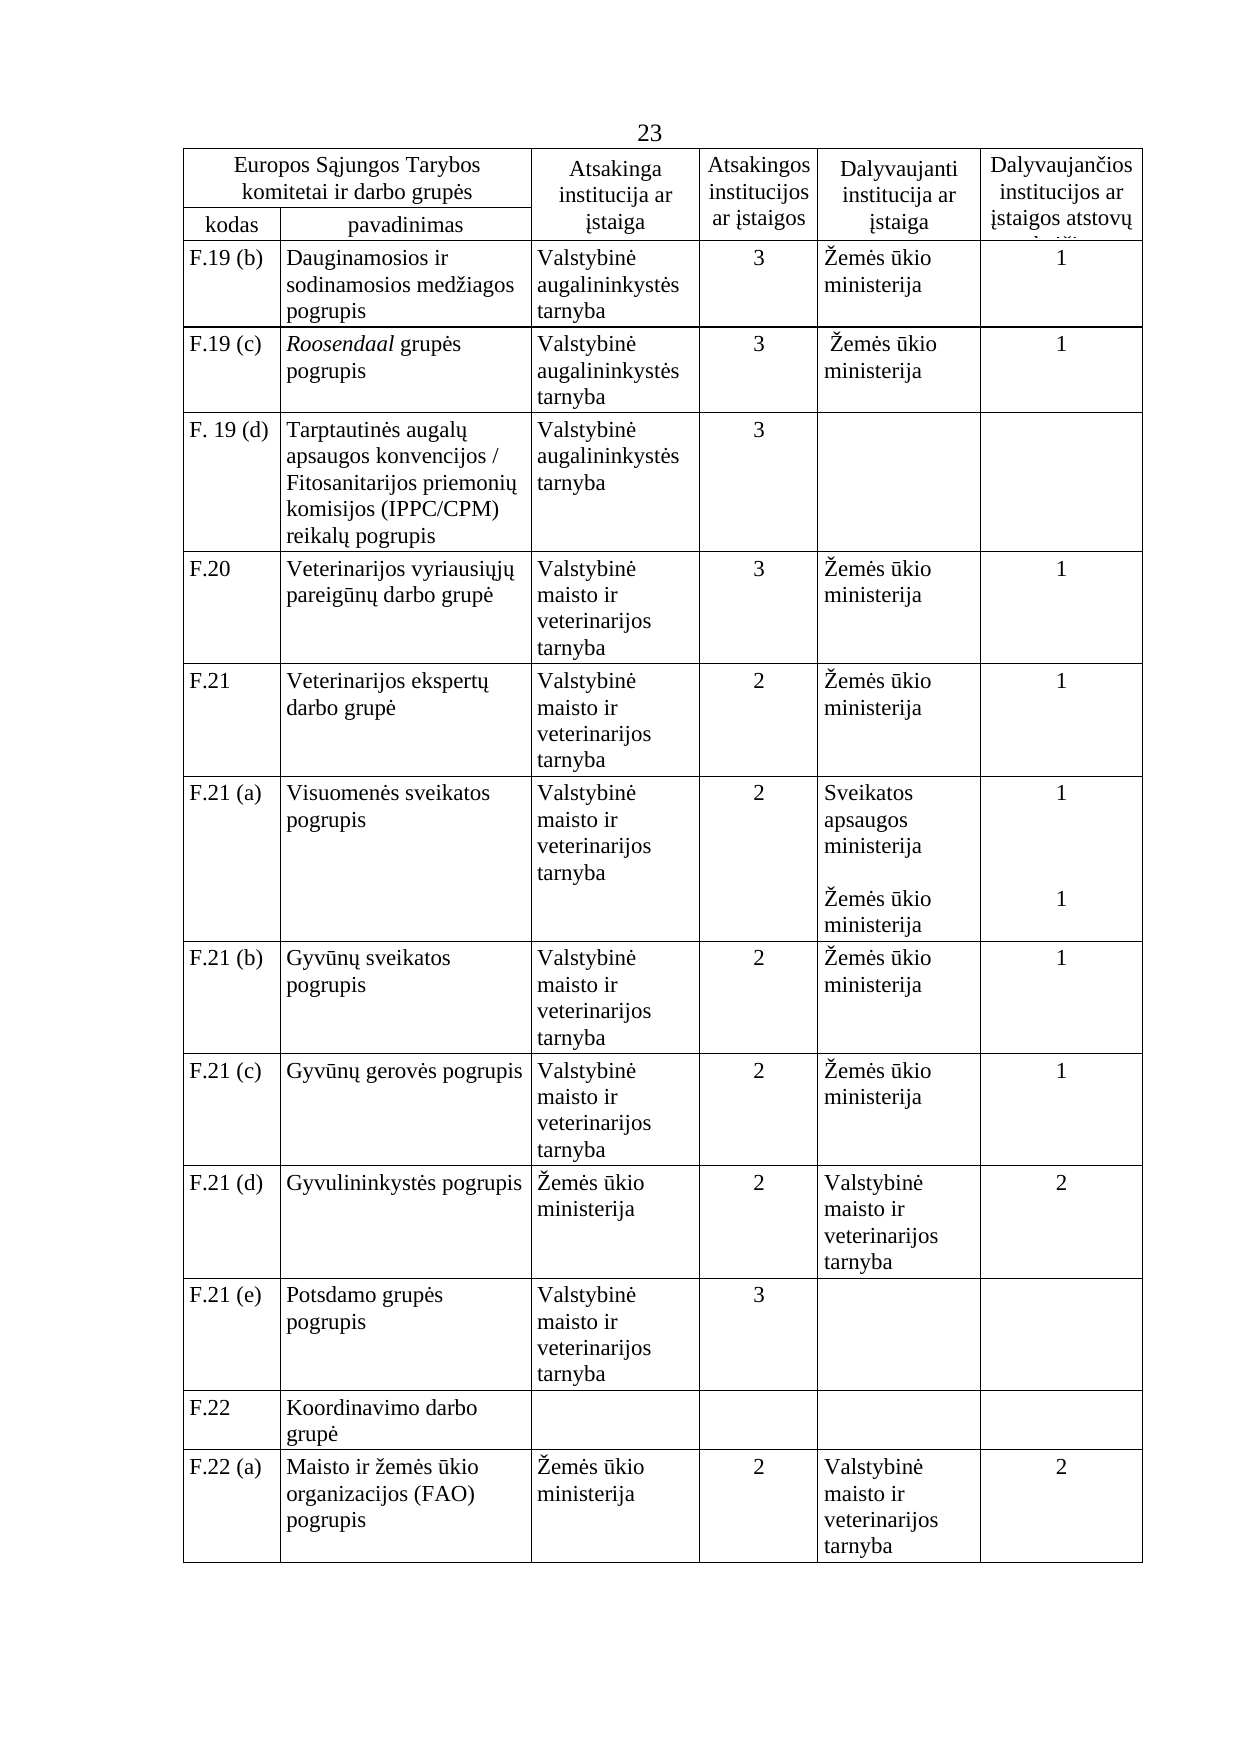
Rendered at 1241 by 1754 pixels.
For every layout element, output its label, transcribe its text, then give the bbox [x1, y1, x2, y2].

table_cell [981, 413, 1142, 551]
table_cell Valstybinė augalininkystės tarnyba [532, 413, 699, 551]
table_cell [818, 1279, 980, 1390]
table_cell Žemės ūkio ministerija [532, 1450, 699, 1562]
table_cell Koordinavimo darbo grupė [281, 1391, 531, 1449]
table_cell [700, 1391, 817, 1449]
table_cell 3 [700, 552, 817, 663]
table_cell [981, 1279, 1142, 1390]
table_cell Gyvūnų gerovės pogrupis [281, 1054, 531, 1165]
table_cell Roosendaal grupės pogrupis [281, 328, 531, 412]
table_cell Valstybinė maisto ir veterinarijos tarnyba [818, 1450, 980, 1562]
table_cell 2 [700, 664, 817, 776]
table_cell F.21 (c) [184, 1054, 280, 1165]
table_header Dalyvaujanti institucija ar įstaiga [818, 149, 980, 240]
table_cell F. 19 (d) [184, 413, 280, 551]
table_cell 3 [700, 413, 817, 551]
table_cell Valstybinė maisto ir veterinarijos tarnyba [532, 1054, 699, 1165]
table_cell Valstybinė maisto ir veterinarijos tarnyba [532, 777, 699, 941]
table_cell 1 [981, 942, 1142, 1053]
table_cell F.21 (e) [184, 1279, 280, 1390]
table_cell Žemės ūkio ministerija [818, 942, 980, 1053]
table_cell Sveikatos apsaugos ministerija Žemės ūkio ministerija [818, 777, 980, 941]
table_cell 2 [981, 1166, 1142, 1277]
table_cell [818, 413, 980, 551]
table_cell 1 [981, 1054, 1142, 1165]
table_cell 1 [981, 241, 1142, 326]
table_cell Gyvūnų sveikatos pogrupis [281, 942, 531, 1053]
table_cell F.19 (b) [184, 241, 280, 326]
table_cell 2 [700, 1054, 817, 1165]
table_cell Dauginamosios ir sodinamosios medžiagos pogrupis [281, 241, 531, 326]
table_cell [532, 1391, 699, 1449]
table_cell F.22 [184, 1391, 280, 1449]
table_cell Veterinarijos ekspertų darbo grupė [281, 664, 531, 776]
table_cell Tarptautinės augalų apsaugos konvencijos / Fitosanitarijos priemonių komisijos (IPPC/CPM) reikalų pogrupis [281, 413, 531, 551]
table_cell 2 [700, 777, 817, 941]
table_cell F.21 [184, 664, 280, 776]
table_cell 1 [981, 552, 1142, 663]
table_cell Valstybinė maisto ir veterinarijos tarnyba [818, 1166, 980, 1277]
table_cell F.22 (a) [184, 1450, 280, 1562]
table_cell F.19 (c) [184, 328, 280, 412]
table_header Atsakingos institucijos ar įstaigos atstovų skaičius [700, 149, 817, 240]
table_cell Gyvulininkystės pogrupis [281, 1166, 531, 1277]
table_cell Žemės ūkio ministerija [532, 1166, 699, 1277]
table_cell Žemės ūkio ministerija [818, 1054, 980, 1165]
table_header Atsakinga institucija ar įstaiga [532, 149, 699, 240]
table_cell Visuomenės sveikatos pogrupis [281, 777, 531, 941]
table_cell kodas [184, 208, 280, 240]
table_cell F.21 (d) [184, 1166, 280, 1277]
table_cell F.21 (a) [184, 777, 280, 941]
table_cell Potsdamo grupės pogrupis [281, 1279, 531, 1390]
table_cell Žemės ūkio ministerija [818, 552, 980, 663]
table_cell [818, 1391, 980, 1449]
table_cell 1 1 [981, 777, 1142, 941]
table_header Dalyvaujančios institucijos ar įstaigos atstovų skaičius [981, 149, 1142, 240]
table_cell Valstybinė maisto ir veterinarijos tarnyba [532, 1279, 699, 1390]
table_cell 2 [700, 1450, 817, 1562]
table_cell 3 [700, 241, 817, 326]
table_cell [981, 1391, 1142, 1449]
table_cell F.21 (b) [184, 942, 280, 1053]
table_cell Valstybinė augalininkystės tarnyba [532, 328, 699, 412]
table_cell Valstybinė maisto ir veterinarijos tarnyba [532, 552, 699, 663]
table_cell Žemės ūkio ministerija [818, 241, 980, 326]
table_cell Valstybinė maisto ir veterinarijos tarnyba [532, 942, 699, 1053]
table_cell 1 [981, 664, 1142, 776]
table_cell 3 [700, 328, 817, 412]
table_cell pavadinimas [281, 208, 531, 240]
table_cell Maisto ir žemės ūkio organizacijos (FAO) pogrupis [281, 1450, 531, 1562]
table_cell F.20 [184, 552, 280, 663]
table_cell Žemės ūkio ministerija [818, 664, 980, 776]
table_cell 2 [700, 942, 817, 1053]
table_cell Valstybinė maisto ir veterinarijos tarnyba [532, 664, 699, 776]
table_cell 2 [700, 1166, 817, 1277]
table_cell 3 [700, 1279, 817, 1390]
table_cell Žemės ūkio ministerija [818, 328, 980, 412]
table_cell 2 [981, 1450, 1142, 1562]
table_header Europos Sąjungos Tarybos komitetai ir darbo grupės [184, 149, 531, 207]
table_cell Valstybinė augalininkystės tarnyba [532, 241, 699, 326]
table_cell Veterinarijos vyriausiųjų pareigūnų darbo grupė [281, 552, 531, 663]
table_cell 1 [981, 328, 1142, 412]
